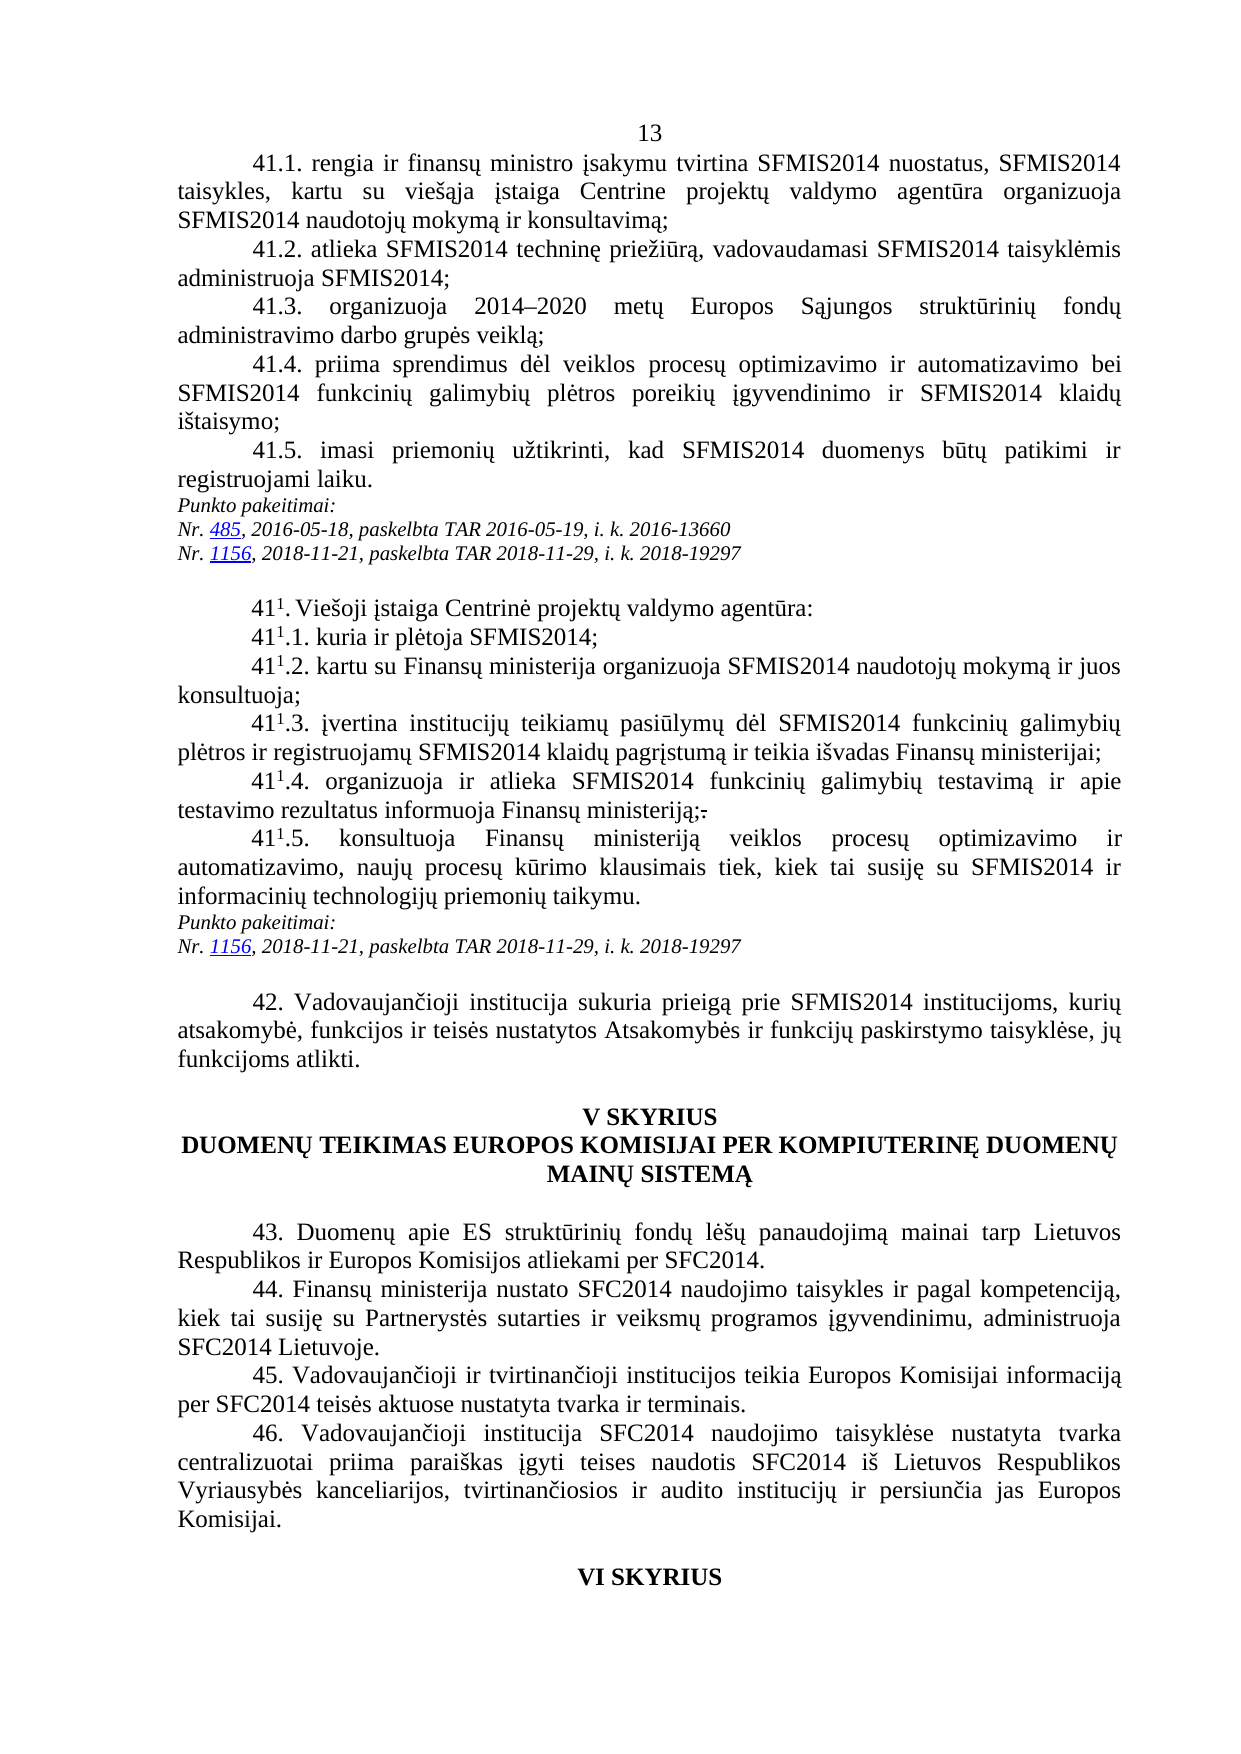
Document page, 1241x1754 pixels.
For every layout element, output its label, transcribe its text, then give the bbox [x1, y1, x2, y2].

text 41.4. priima sprendimus dėl veiklos procesų optimizavimo ir automatizavimo bei SFMIS2014 funkcinių galimybių plėtros poreikių įgyvendinimo ir SFMIS2014 klaidų ištaisymo; [177, 349, 1122, 435]
text Punkto pakeitimai: [177, 493, 1122, 517]
text 411.1. kuria ir plėtoja SFMIS2014; [177, 622, 1122, 651]
text 41.3. organizuoja 2014–2020 metų Europos Sąjungos struktūrinių fondų administravimo darbo grupės veiklą; [177, 291, 1122, 349]
text V SKYRIUS [177, 1102, 1122, 1130]
text 411.2. kartu su Finansų ministerija organizuoja SFMIS2014 naudotojų mokymą ir juos konsultuoja; [177, 651, 1122, 708]
text 46. Vadovaujančioji institucija SFC2014 naudojimo taisyklėse nustatyta tvarka centralizuotai priima paraiškas įgyti teises naudotis SFC2014 iš Lietuvos Respublikos Vyriausybės kanceliarijos, tvirtinančiosios ir audito institucijų ir persiunčia jas Europos Komisijai. [177, 1418, 1122, 1533]
text 41.5. imasi priemonių užtikrinti, kad SFMIS2014 duomenys būtų patikimi ir registruojami laiku. [177, 435, 1122, 493]
text 42. Vadovaujančioji institucija sukuria prieigą prie SFMIS2014 institucijoms, kurių atsakomybė, funkcijos ir teisės nustatytos Atsakomybės ir funkcijų paskirstymo taisyklėse, jų funkcijoms atlikti. [177, 987, 1122, 1073]
text 43. Duomenų apie ES struktūrinių fondų lėšų panaudojimą mainai tarp Lietuvos Respublikos ir Europos Komisijos atliekami per SFC2014. [177, 1217, 1122, 1274]
text 44. Finansų ministerija nustato SFC2014 naudojimo taisykles ir pagal kompetenciją, kiek tai susiję su Partnerystės sutarties ir veiksmų programos įgyvendinimu, administruoja SFC2014 Lietuvoje. [177, 1274, 1122, 1360]
text 411. Viešoji įstaiga Centrinė projektų valdymo agentūra: [177, 593, 1122, 622]
text VI SKYRIUS [177, 1562, 1122, 1590]
text Nr. 1156, 2018-11-21, paskelbta TAR 2018-11-29, i. k. 2018-19297 [177, 541, 1122, 565]
text Nr. 485, 2016-05-18, paskelbta TAR 2016-05-19, i. k. 2016-13660 [177, 517, 1122, 541]
text 411.5. konsultuoja Finansų ministeriją veiklos procesų optimizavimo ir automatizavimo, naujų procesų kūrimo klausimais tiek, kiek tai susiję su SFMIS2014 ir informacinių technologijų priemonių taikymu. [177, 823, 1122, 910]
text 41.2. atlieka SFMIS2014 techninę priežiūrą, vadovaudamasi SFMIS2014 taisyklėmis administruoja SFMIS2014; [177, 234, 1122, 291]
text 411.3. įvertina institucijų teikiamų pasiūlymų dėl SFMIS2014 funkcinių galimybių plėtros ir registruojamų SFMIS2014 klaidų pagrįstumą ir teikia išvadas Finansų ministerijai; [177, 708, 1122, 766]
text DUOMENŲ TEIKIMAS EUROPOS KOMISIJAI PER KOMPIUTERINĘ DUOMENŲ MAINŲ SISTEMĄ [177, 1130, 1122, 1188]
text 41.1. rengia ir finansų ministro įsakymu tvirtina SFMIS2014 nuostatus, SFMIS2014 taisykles, kartu su viešąja įstaiga Centrine projektų valdymo agentūra organizuoja SFMIS2014 naudotojų mokymą ir konsultavimą; [177, 148, 1122, 234]
text 45. Vadovaujančioji ir tvirtinančioji institucijos teikia Europos Komisijai informaciją per SFC2014 teisės aktuose nustatyta tvarka ir terminais. [177, 1360, 1122, 1418]
text Punkto pakeitimai: [177, 910, 1122, 934]
text Nr. 1156, 2018-11-21, paskelbta TAR 2018-11-29, i. k. 2018-19297 [177, 934, 1122, 958]
text 411.4. organizuoja ir atlieka SFMIS2014 funkcinių galimybių testavimą ir apie testavimo rezultatus informuoja Finansų ministeriją;. [177, 766, 1122, 823]
